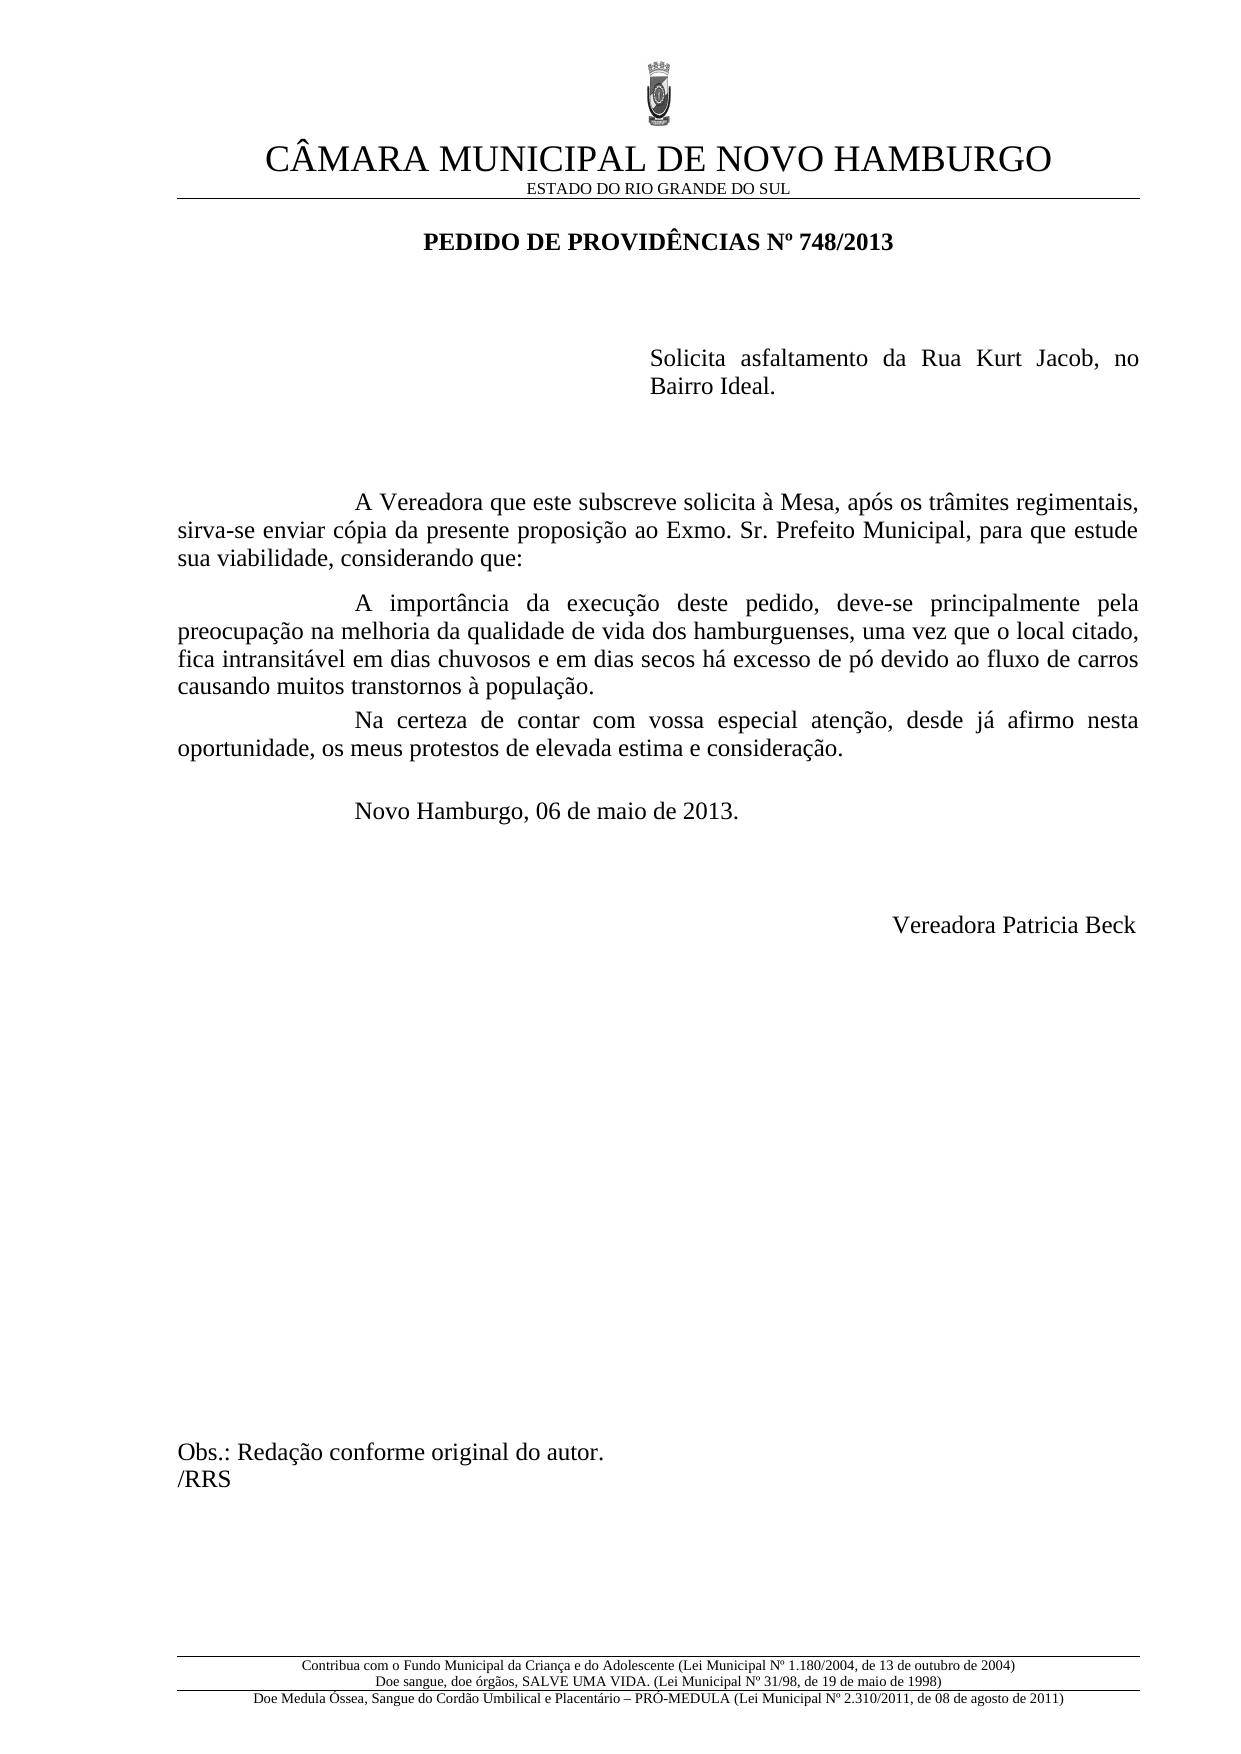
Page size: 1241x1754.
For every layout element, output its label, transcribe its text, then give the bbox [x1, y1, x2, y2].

text Solicita asfaltamento da Rua Kurt Jacob, no Bairro Ideal. [649, 344, 1140, 400]
text /RRS [177, 1466, 1140, 1493]
text PEDIDO DE PROVIDÊNCIAS Nº 748/2013 [177, 228, 1140, 256]
text Obs.: Redação conforme original do autor. [177, 1438, 1140, 1466]
text Na certeza de contar com vossa especial atenção, desde já afirmo nesta oportunidade, os meus protestos de elevada estima e consideração. [177, 706, 1140, 762]
text A importância da execução deste pedido, deve-se principalmente pela preocupação na melhoria da qualidade de vida dos hamburguenses, uma vez que o local citado, fica intransitável em dias chuvosos e em dias secos há excesso de pó devido ao fluxo de carros causando muitos transtornos à população. [177, 589, 1140, 700]
text A Vereadora que este subscreve solicita à Mesa, após os trâmites regimentais, sirva-se enviar cópia da presente proposição ao Exmo. Sr. Prefeito Municipal, para que estude sua viabilidade, considerando que: [177, 488, 1140, 572]
text Vereadora Patricia Beck [177, 911, 1140, 939]
text Novo Hamburgo, 06 de maio de 2013. [177, 797, 1140, 825]
